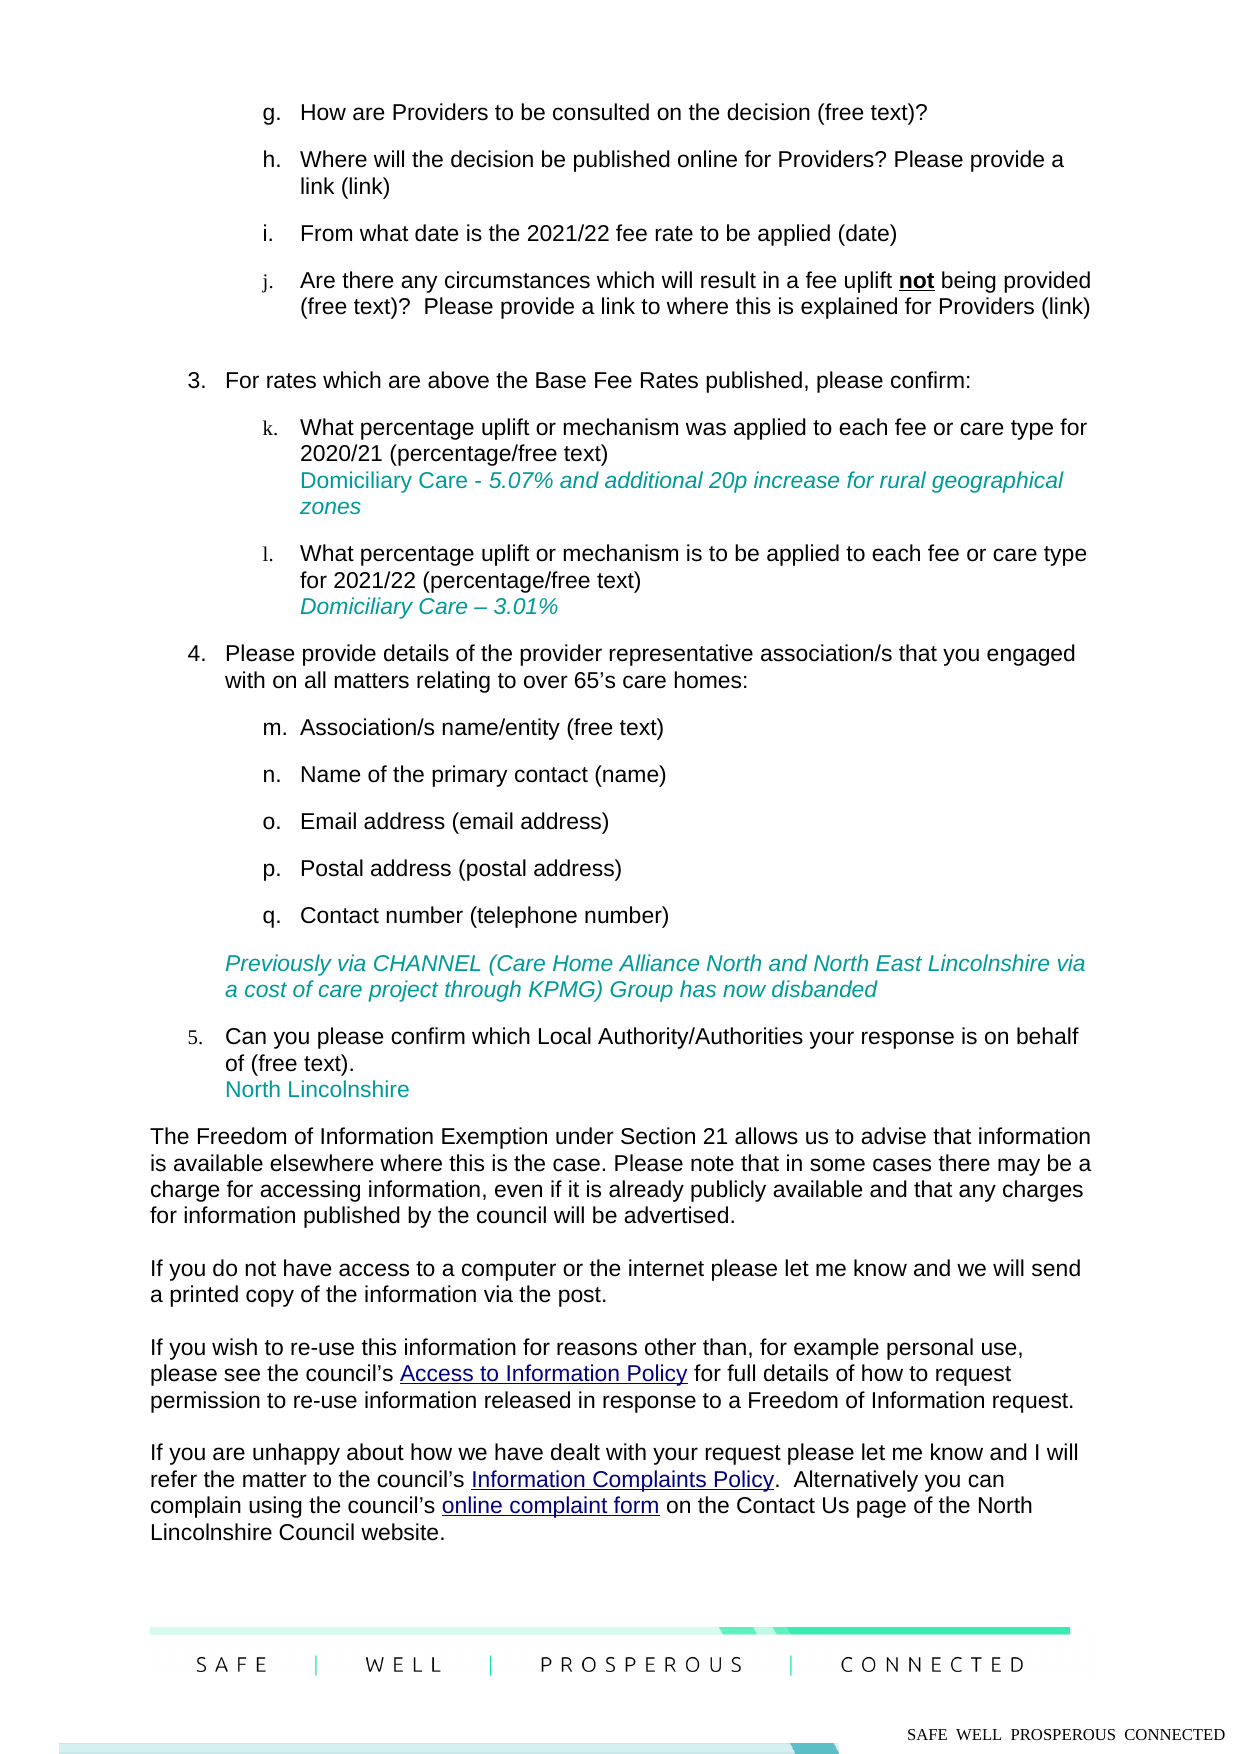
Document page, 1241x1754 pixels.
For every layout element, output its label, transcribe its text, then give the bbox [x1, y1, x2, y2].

list For rates which are above the Base Fee Rates published, please confirm: [187, 367, 1093, 393]
text If you do not have access to a computer or the internet please let me know and we will send a printed copy of the information via the post. [150, 1255, 1093, 1308]
list Name of the primary contact (name) [262, 761, 1093, 787]
list Please provide details of the provider representative association/s that you engaged with on all matters relating to over 65’s care homes: [187, 640, 1093, 693]
list Can you please confirm which Local Authority/Authorities your response is on behalf of (free text). North Lincolnshire [187, 1023, 1093, 1102]
list Where will the decision be published online for Providers? Please provide a link (link) [262, 146, 1093, 199]
list From what date is the 2021/22 fee rate to be applied (date) [262, 220, 1093, 246]
list Postal address (postal address) [262, 855, 1093, 882]
list Contact number (telephone number) [262, 902, 1093, 929]
text The Freedom of Information Exemption under Section 21 allows us to advise that information is available elsewhere where this is the case. Please note that in some cases there may be a charge for accessing information, even if it is already publicly available and that any charges for information published by the council will be advertised. [150, 1123, 1093, 1228]
list What percentage uplift or mechanism was applied to each fee or care type for 2020/21 (percentage/free text) Domiciliary Care - 5.07% and additional 20p increase for rural geographical zones [262, 414, 1093, 519]
list Previously via CHANNEL (Care Home Alliance North and North East Lincolnshire via a cost of care project through KPMG) Group has now disbanded [225, 950, 1093, 1002]
text If you are unhappy about how we have dealt with your request please let me know and I will refer the matter to the council’s Information Complaints Policy. Alternatively you can complain using the council’s online complaint form on the Contact Us page of the North Lincolnshire Council website. [150, 1439, 1093, 1545]
list Are there any circumstances which will result in a fee uplift not being provided (free text)? Please provide a link to where this is explained for Providers (link) [262, 267, 1093, 320]
list What percentage uplift or mechanism is to be applied to each fee or care type for 2021/22 (percentage/free text) Domiciliary Care – 3.01% [262, 540, 1093, 619]
list How are Providers to be consulted on the decision (free text)? [262, 99, 1093, 125]
list Association/s name/entity (free text) [262, 714, 1093, 740]
text If you wish to re-use this information for reasons other than, for example personal use, please see the council’s Access to Information Policy for full details of how to request permission to re-use information released in response to a Freedom of Information request. [150, 1334, 1093, 1413]
list Email address (email address) [262, 808, 1093, 834]
